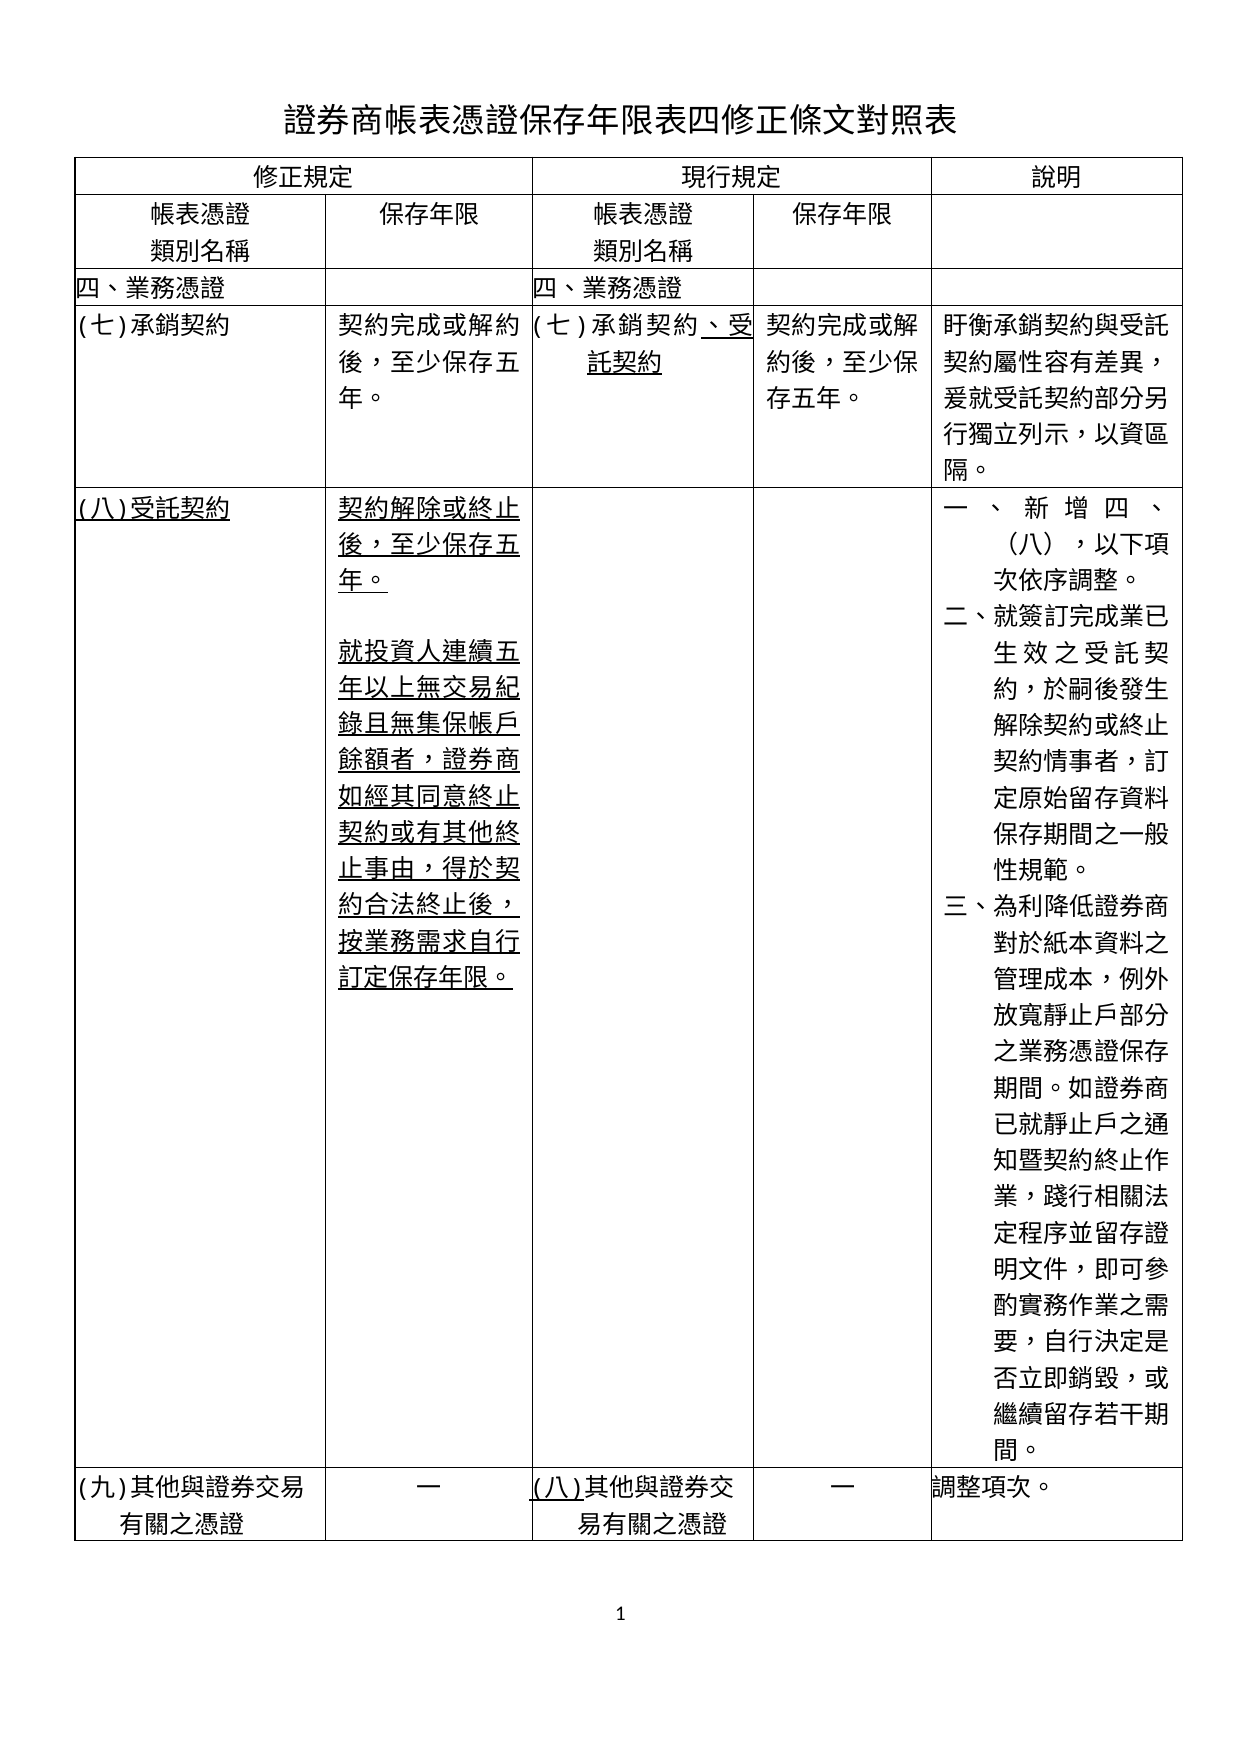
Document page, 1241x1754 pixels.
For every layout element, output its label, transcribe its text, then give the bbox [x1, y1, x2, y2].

table_cell (八)受託契約 [76, 488, 325, 1467]
table_header 說明 [932, 158, 1182, 194]
table_cell 四、業務憑證 [76, 269, 325, 305]
table_cell 四、業務憑證 [533, 269, 753, 305]
text 證券商帳表憑證保存年限表四修正條文對照表 [75, 94, 1165, 142]
table_cell [533, 488, 753, 1467]
table_cell 一 [326, 1468, 532, 1540]
table_cell 調整項次。 [932, 1468, 1182, 1540]
table_cell (七)承銷契約、受託契約 [533, 306, 753, 487]
table_cell [754, 488, 931, 1467]
table_cell 帳表憑證 類別名稱 [76, 195, 325, 267]
table_cell 保存年限 [754, 195, 931, 267]
table_cell 帳表憑證 類別名稱 [533, 195, 753, 267]
table_cell 保存年限 [326, 195, 532, 267]
table_cell 盱衡承銷契約與受託契約屬性容有差異，爰就受託契約部分另行獨立列示，以資區隔。 [932, 306, 1182, 487]
table_cell 契約完成或解約後，至少保存五年。 [754, 306, 931, 487]
table_cell 一、新增四、（八），以下項次依序調整。 二、就簽訂完成業已生效之受託契約，於嗣後發生解除契約或終止契約情事者，訂定原始留存資料保存期間之一般性規範。 三、為利降低證券商對於紙本資料之管理成本，例外放寬靜止戶部分之業務憑證保存期間。如證券商已就靜止戶之通知暨契約終止作業，踐行相關法定程序並留存證明文件，即可參酌實務作業之需要，自行決定是否立即銷毀，或繼續留存若干期間。 [932, 488, 1182, 1467]
table_cell (八)其他與證券交易有關之憑證 [533, 1468, 753, 1540]
table_cell (七)承銷契約 [76, 306, 325, 487]
table_cell [754, 269, 931, 305]
table_cell 契約完成或解約後，至少保存五年。 [326, 306, 532, 487]
table_cell [932, 195, 1182, 267]
table_header 修正規定 [76, 158, 532, 194]
table_header 現行規定 [533, 158, 931, 194]
table_cell 一 [754, 1468, 931, 1540]
table_cell [932, 269, 1182, 305]
table_cell [326, 269, 532, 305]
table_cell (九)其他與證券交易有關之憑證 [76, 1468, 325, 1540]
table_cell 契約解除或終止後，至少保存五年。 就投資人連續五年以上無交易紀錄且無集保帳戶餘額者，證券商如經其同意終止契約或有其他終止事由，得於契約合法終止後，按業務需求自行訂定保存年限。 [326, 488, 532, 1467]
